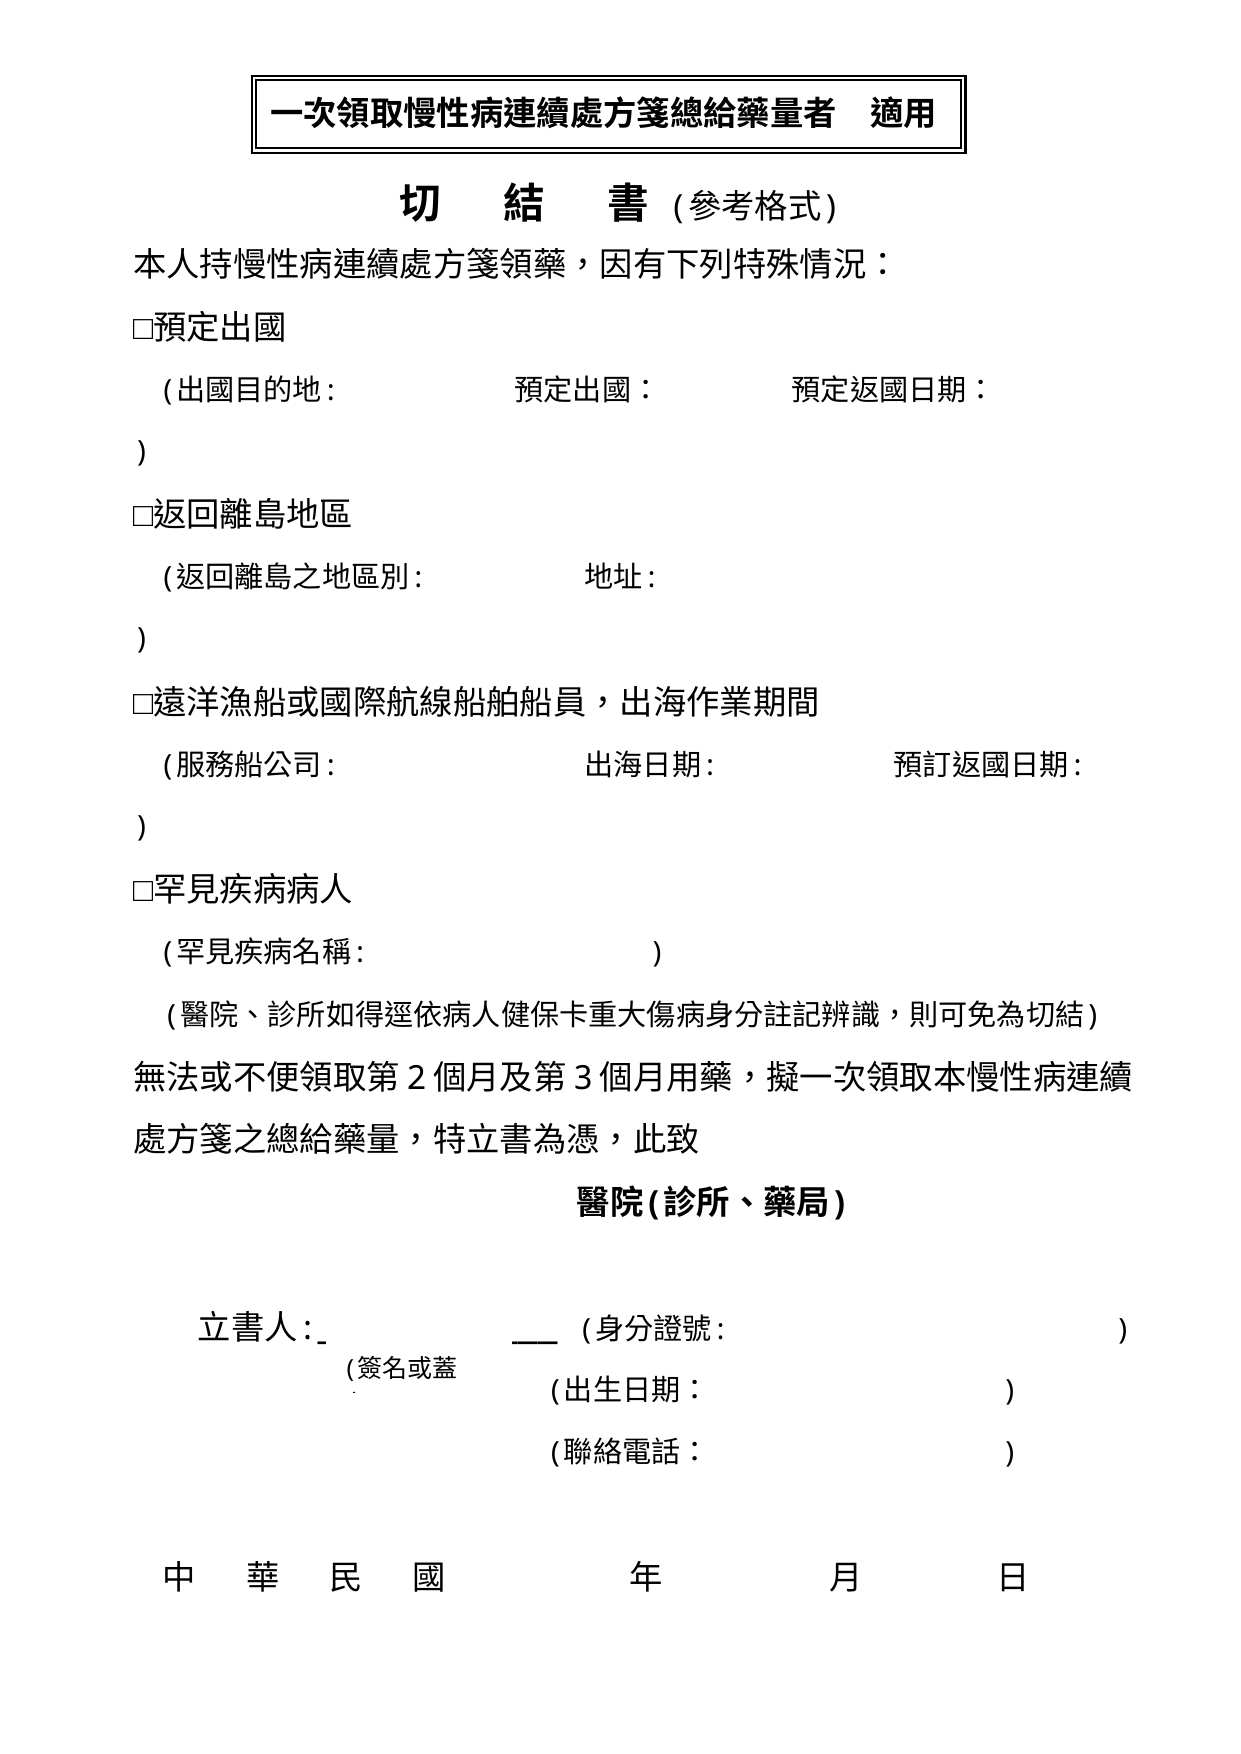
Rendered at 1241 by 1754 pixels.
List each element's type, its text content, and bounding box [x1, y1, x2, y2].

text 中 華 民 國 年 月 日 [133, 1533, 1152, 1596]
text (簽名或蓋章) [342, 1348, 495, 1393]
text (出生日期： ) [133, 1346, 1152, 1408]
text □預定出國 [133, 283, 1152, 346]
text 切 結 書 (參考格式) [89, 158, 1152, 221]
text (服務船公司: 出海日期: 預訂返國日期: ) [133, 721, 1152, 846]
text □遠洋漁船或國際航線船舶船員，出海作業期間 [133, 658, 1152, 721]
text (聯絡電話： ) [532, 1408, 1152, 1471]
text (出國目的地: 預定出國： 預定返國日期： ) [133, 346, 1152, 471]
text □返回離島地區 [133, 471, 1152, 533]
text (返回離島之地區別: 地址: ) [133, 533, 1152, 658]
text □罕見疾病病人 [133, 846, 1152, 908]
text 醫院(診所、藥局) [133, 1158, 1152, 1221]
text [253, 77, 964, 152]
text 本人­­­持慢性病連續處方箋領藥，因有下列特殊情況： [133, 221, 1152, 283]
text [327, 1341, 510, 1400]
text 無法或不便領取第2個月及第3個月用藥，擬一次領取本慢性病連續處方箋之總給藥量，特立書為憑，此致 [133, 1033, 1152, 1158]
text (醫院、診所如得逕依病人健保卡重大傷病身分註記辨識，則可免為切結) [133, 971, 1152, 1033]
text (罕見疾病名稱: ) [133, 908, 1152, 971]
text 立書人:____________ (身分證號: ) [133, 1283, 1152, 1346]
text 一次領取慢性病連續處方箋總給藥量者 適用 [270, 87, 947, 135]
